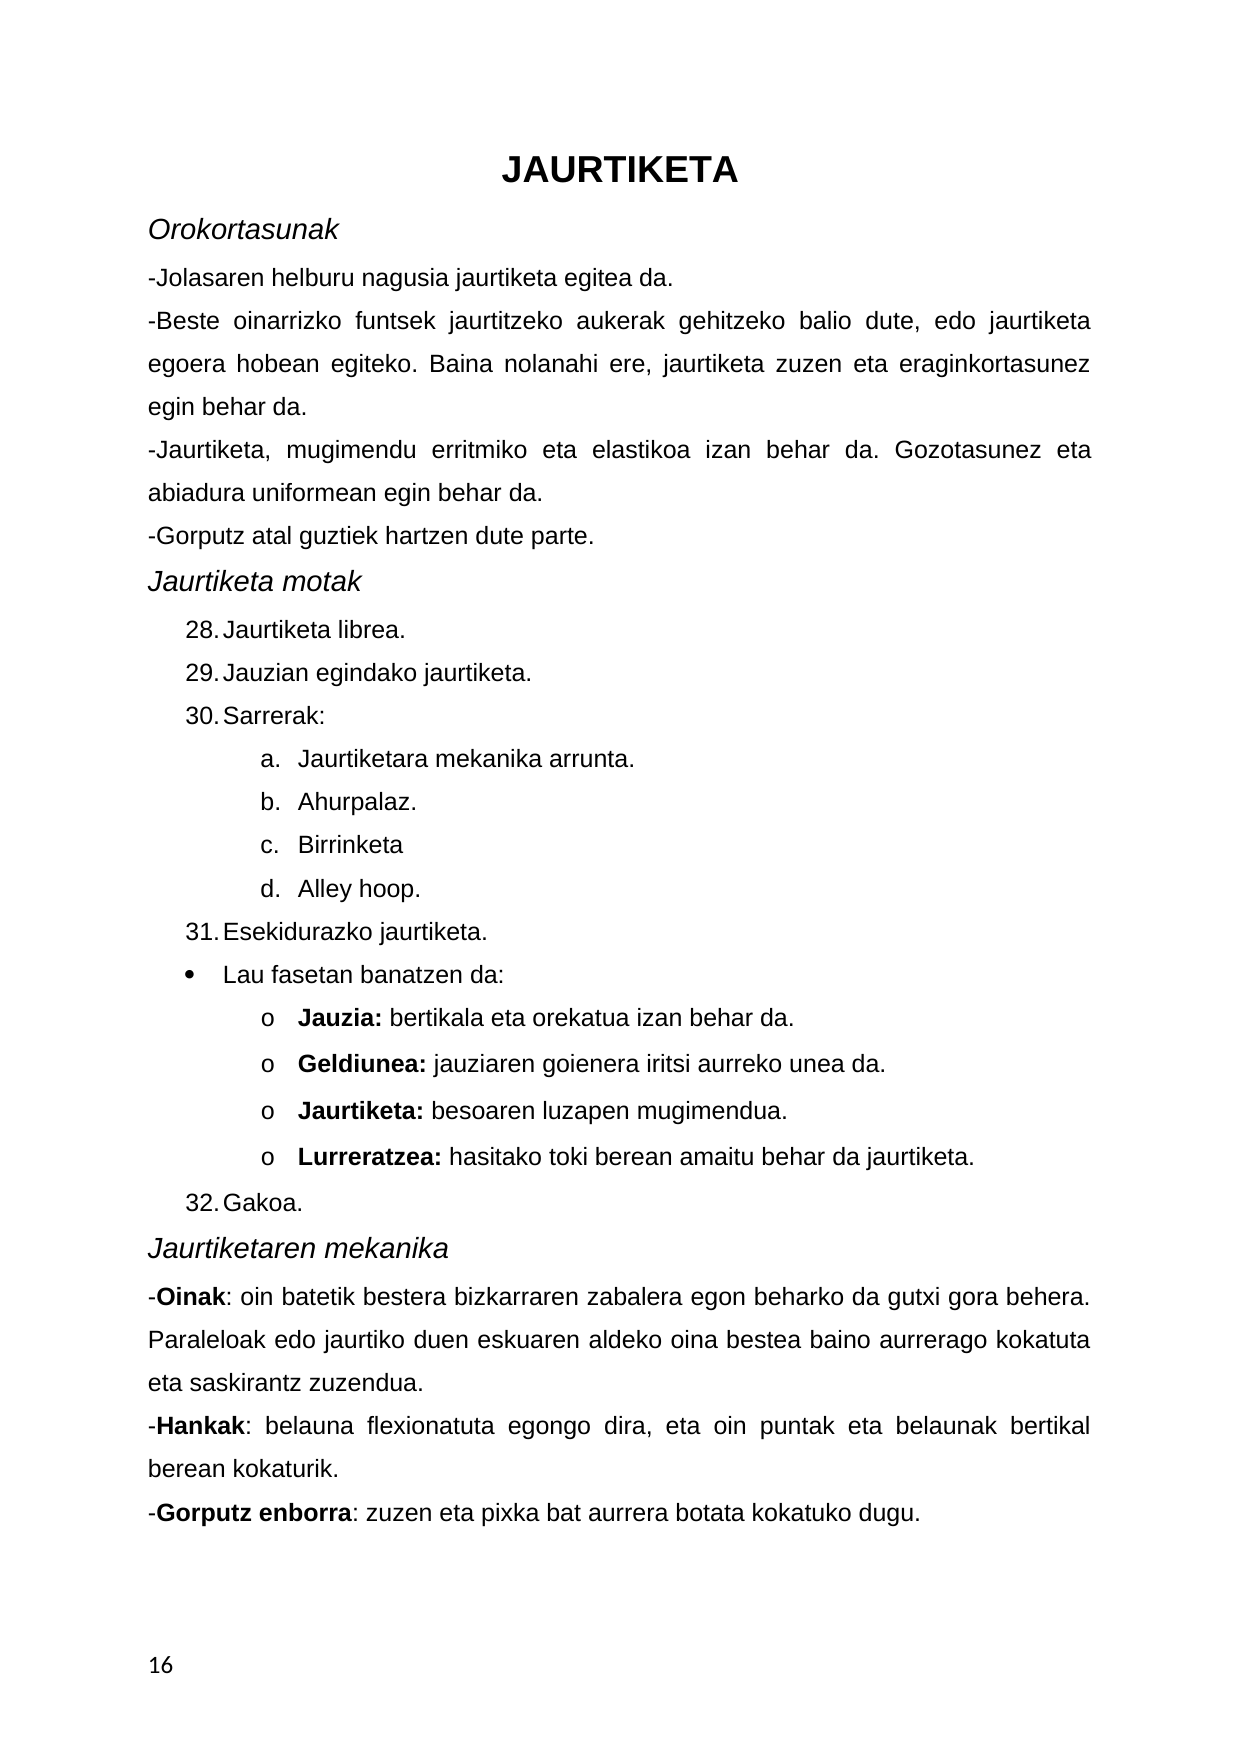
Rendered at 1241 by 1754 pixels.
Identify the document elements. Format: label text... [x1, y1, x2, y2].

list Gakoa. [185, 1188, 1093, 1217]
list Lurreratzea: hasitako toki berean amaitu behar da jaurtiketa. [260, 1142, 1093, 1173]
list Jaurtiketara mekanika arrunta. [260, 744, 1093, 773]
text JAURTIKETA [148, 148, 1093, 191]
text -Jolasaren helburu nagusia jaurtiketa egitea da. [148, 263, 1093, 291]
list Jauzian egindako jaurtiketa. [185, 658, 1093, 687]
text Orokortasunak [148, 212, 1093, 246]
list Jauzia: bertikala eta orekatua izan behar da. [260, 1003, 1093, 1034]
list Esekidurazko jaurtiketa. [185, 917, 1093, 945]
list Geldiunea: jauziaren goienera iritsi aurreko unea da. [260, 1049, 1093, 1080]
list Lau fasetan banatzen da: [185, 960, 1093, 989]
list Sarrerak: [185, 701, 1093, 730]
text -Hankak: belauna flexionatuta egongo dira, eta oin puntak eta belaunak bertikal berean kokaturik. [148, 1411, 1093, 1483]
list Birrinketa [260, 830, 1093, 859]
text -Gorputz enborra: zuzen eta pixka bat aurrera botata kokatuko dugu. [148, 1497, 1093, 1526]
text -Beste oinarrizko funtsek jaurtitzeko aukerak gehitzeko balio dute, edo jaurtiketa egoera hobean egiteko. Baina nolanahi ere, jaurtiketa zuzen eta eraginkortasunez egin behar da. [148, 306, 1093, 421]
text Jaurtiketa motak [148, 564, 1093, 598]
text -Oinak: oin batetik bestera bizkarraren zabalera egon beharko da gutxi gora behera. Paraleloak edo jaurtiko duen eskuaren aldeko oina bestea baino aurrerago kokatuta eta saskirantz zuzendua. [148, 1282, 1093, 1397]
list Ahurpalaz. [260, 787, 1093, 816]
list Jaurtiketa: besoaren luzapen mugimendua. [260, 1096, 1093, 1127]
list Alley hoop. [260, 873, 1093, 902]
list Jaurtiketa librea. [185, 615, 1093, 643]
text Jaurtiketaren mekanika [148, 1232, 1093, 1265]
text -Jaurtiketa, mugimendu erritmiko eta elastikoa izan behar da. Gozotasunez eta abiadura uniformean egin behar da. [148, 435, 1093, 507]
text -Gorputz atal guztiek hartzen dute parte. [148, 521, 1093, 550]
